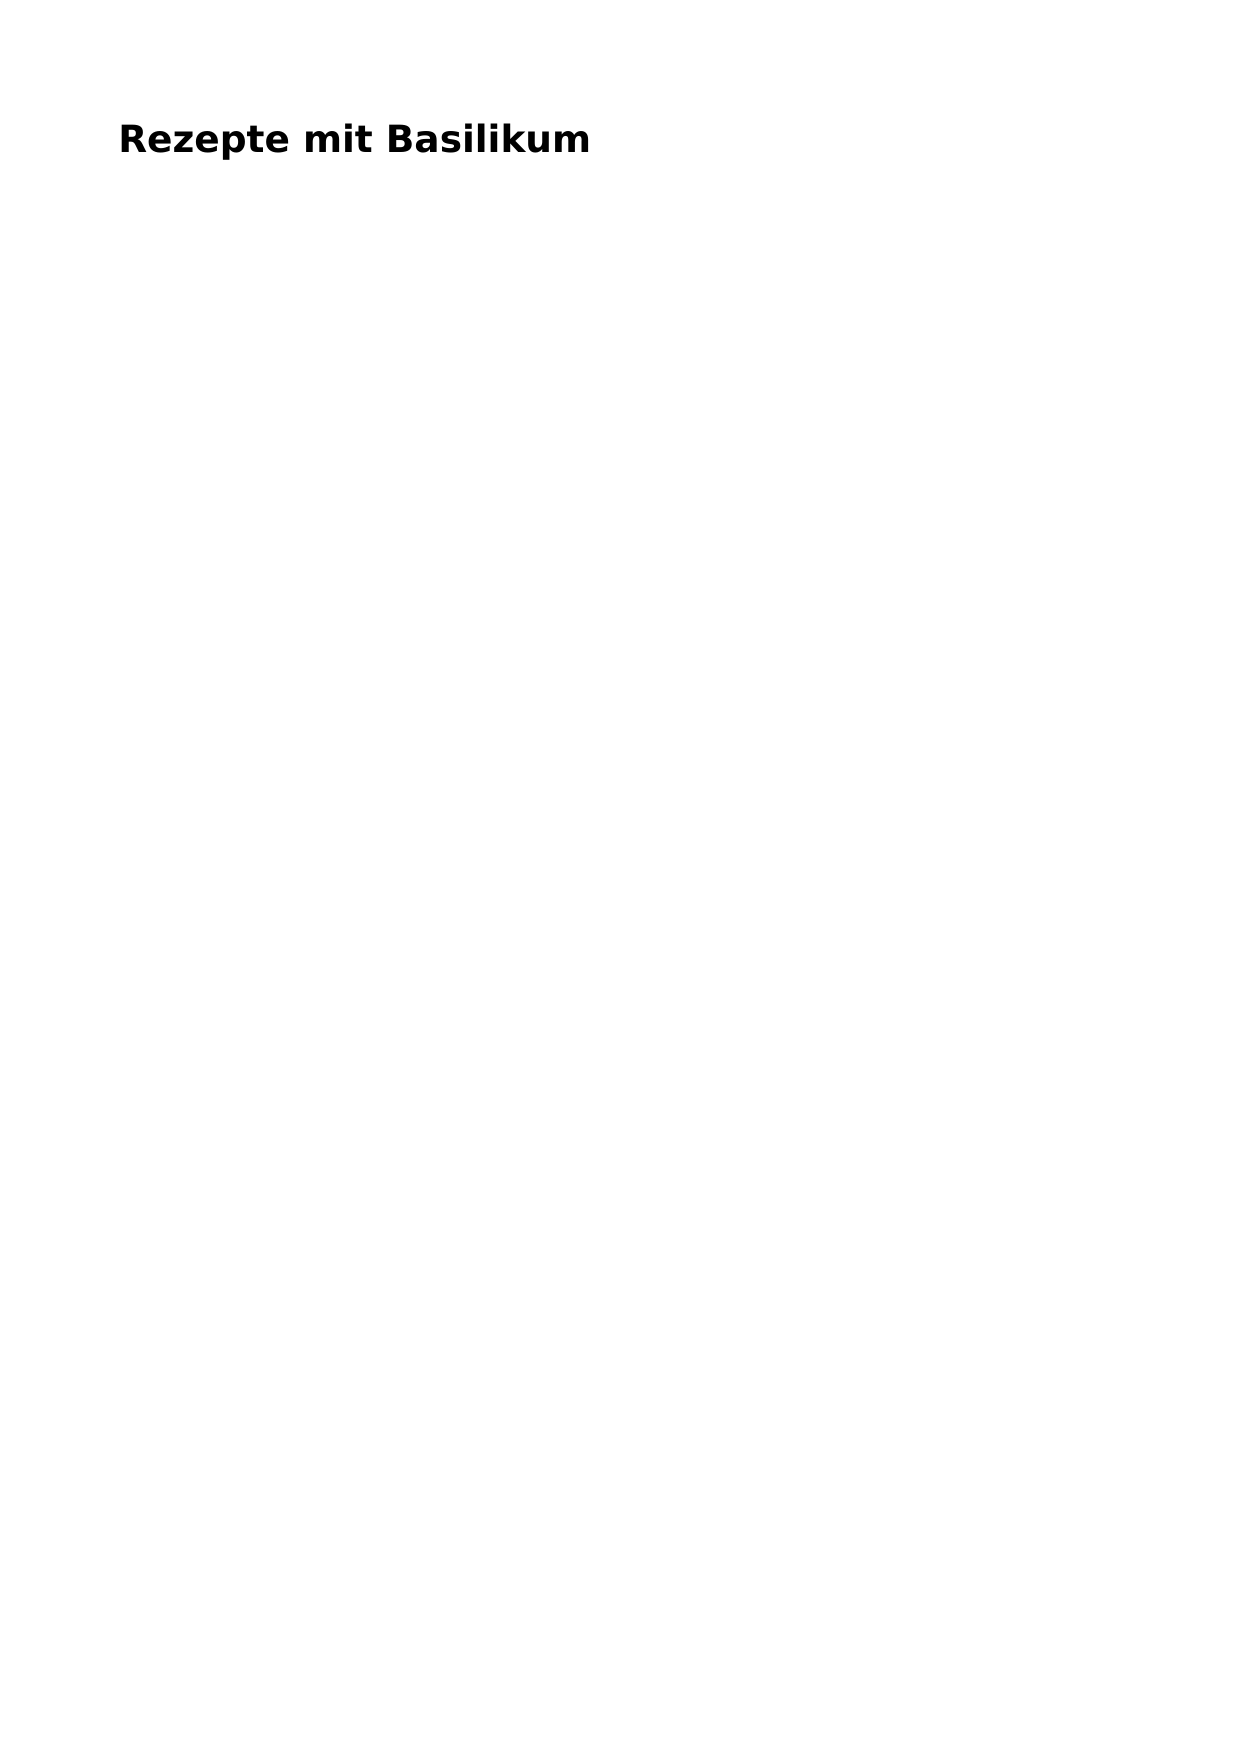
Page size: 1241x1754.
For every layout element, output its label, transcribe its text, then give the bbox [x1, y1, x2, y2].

subtitle Rezepte mit Basilikum [118, 118, 1122, 162]
